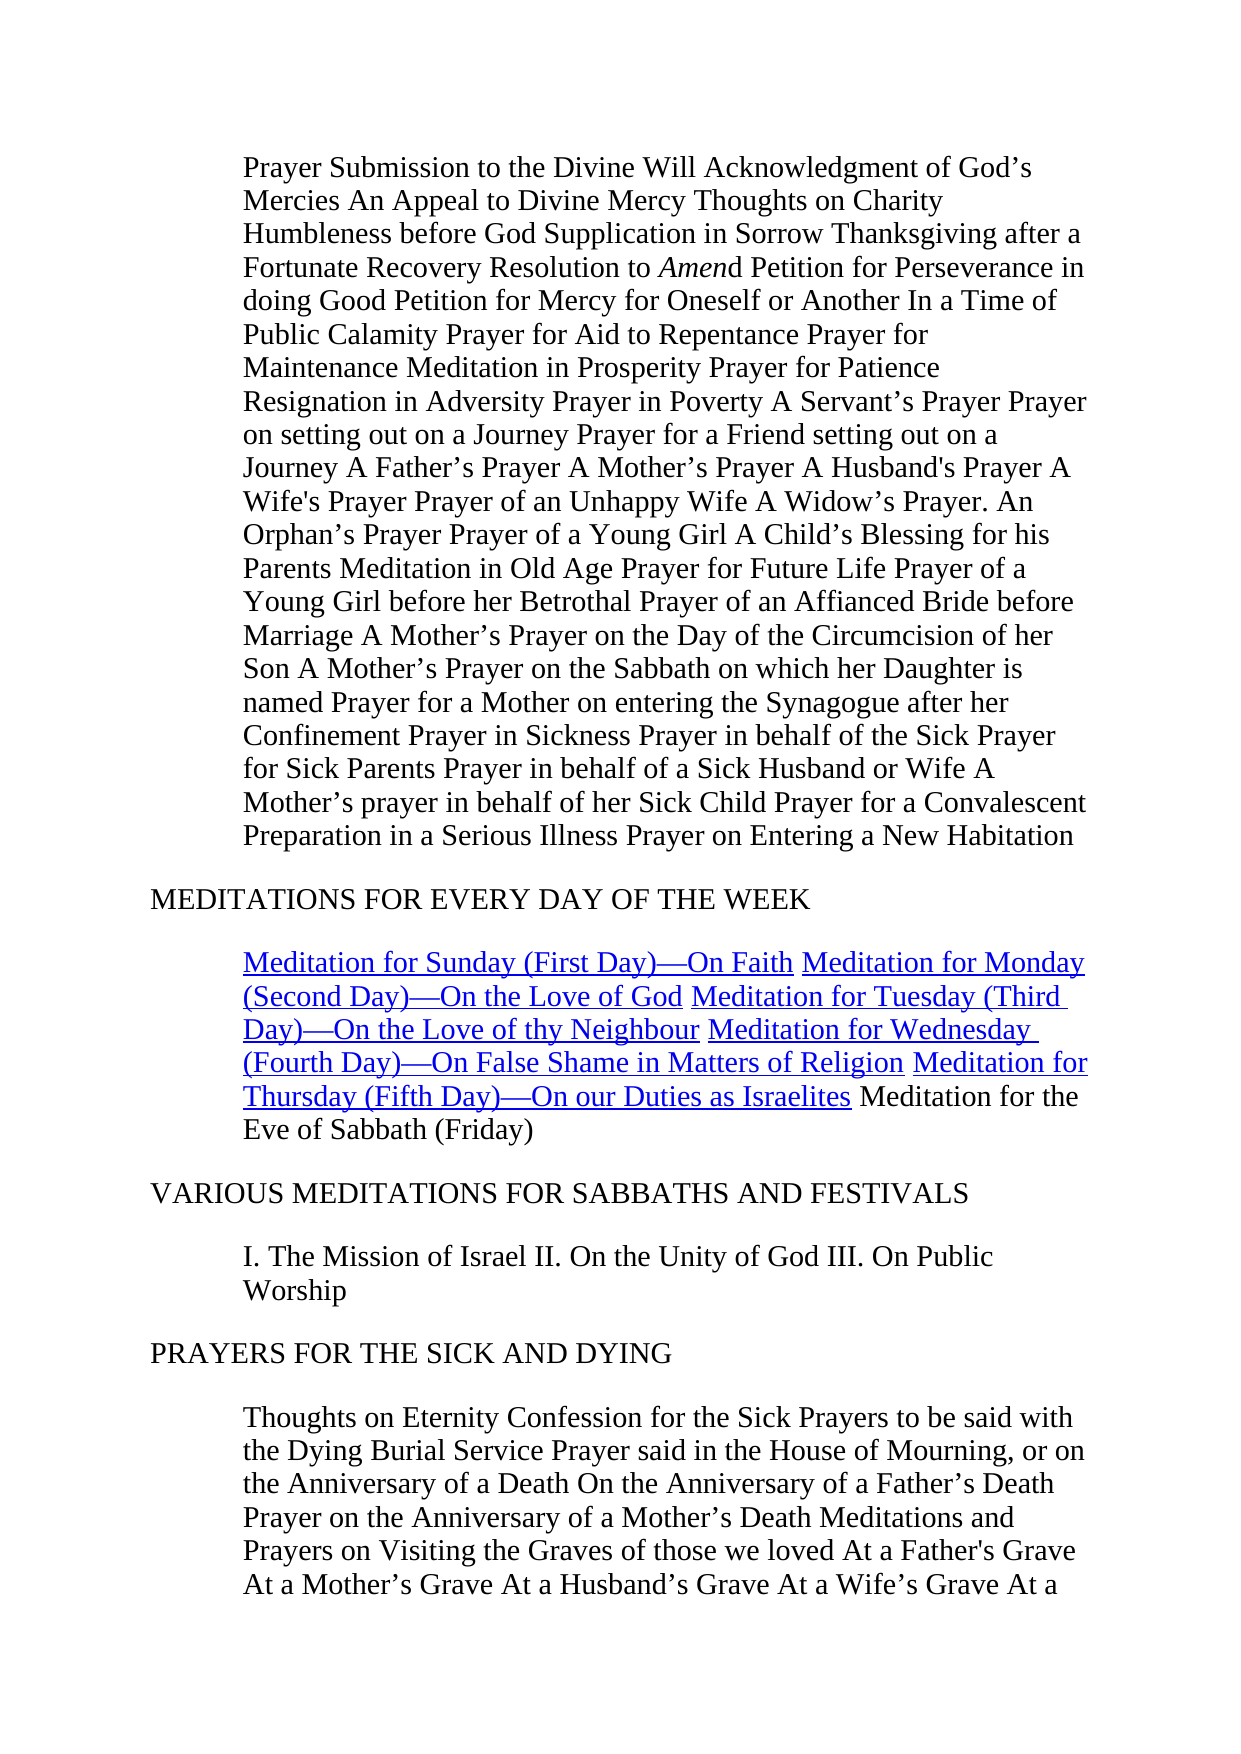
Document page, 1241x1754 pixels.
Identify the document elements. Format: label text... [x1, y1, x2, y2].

text PRAYERS FOR THE SICK AND DYING [150, 1337, 1090, 1370]
text MEDITATIONS FOR EVERY DAY OF THE WEEK [150, 882, 1090, 916]
text Thoughts on Eternity Confession for the Sick Prayers to be said with the Dying Burial Service Prayer said in the House of Mourning, or on the Anniversary of a Death On the Anniversary of a Father’s Death Prayer on the Anniversary of a Mother’s Death Meditations and Prayers on Visiting the Graves of those we loved At a Father's Grave At a Mother’s Grave At a Husband’s Grave At a Wife’s Grave At a [197, 1400, 1090, 1601]
text VARIOUS MEDITATIONS FOR SABBATHS AND FESTIVALS [150, 1176, 1090, 1210]
text Prayer Submission to the Divine Will Acknowledgment of God’s Mercies An Appeal to Divine Mercy Thoughts on Charity Humbleness before God Supplication in Sorrow Thanksgiving after a Fortunate Recovery Resolution to Amend Petition for Perseverance in doing Good Petition for Mercy for Oneself or Another In a Time of Public Calamity Prayer for Aid to Repentance Prayer for Maintenance Meditation in Prosperity Prayer for Patience Resignation in Adversity Prayer in Poverty A Servant’s Prayer Prayer on setting out on a Journey Prayer for a Friend setting out on a Journey A Father’s Prayer A Mother’s Prayer A Husband's Prayer A Wife's Prayer Prayer of an Unhappy Wife A Widow’s Prayer. An Orphan’s Prayer Prayer of a Young Girl A Child’s Blessing for his Parents Meditation in Old Age Prayer for Future Life Prayer of a Young Girl before her Betrothal Prayer of an Affianced Bride before Marriage A Mother’s Prayer on the Day of the Circumcision of her Son A Mother’s Prayer on the Sabbath on which her Daughter is named Prayer for a Mother on entering the Synagogue after her Confinement Prayer in Sickness Prayer in behalf of the Sick Prayer for Sick Parents Prayer in behalf of a Sick Husband or Wife A Mother’s prayer in behalf of her Sick Child Prayer for a Convalescent Preparation in a Serious Illness Prayer on Entering a New Habitation [197, 150, 1090, 852]
text Meditation for Sunday (First Day)—On Faith Meditation for Monday (Second Day)—On the Love of God Meditation for Tuesday (Third Day)—On the Love of thy Neighbour Meditation for Wednesday (Fourth Day)—On False Shame in Matters of Religion Meditation for Thursday (Fifth Day)—On our Duties as Israelites Meditation for the Eve of Sabbath (Friday) [197, 946, 1090, 1146]
text I. The Mission of Israel II. On the Unity of God III. On Public Worship [197, 1240, 1090, 1307]
